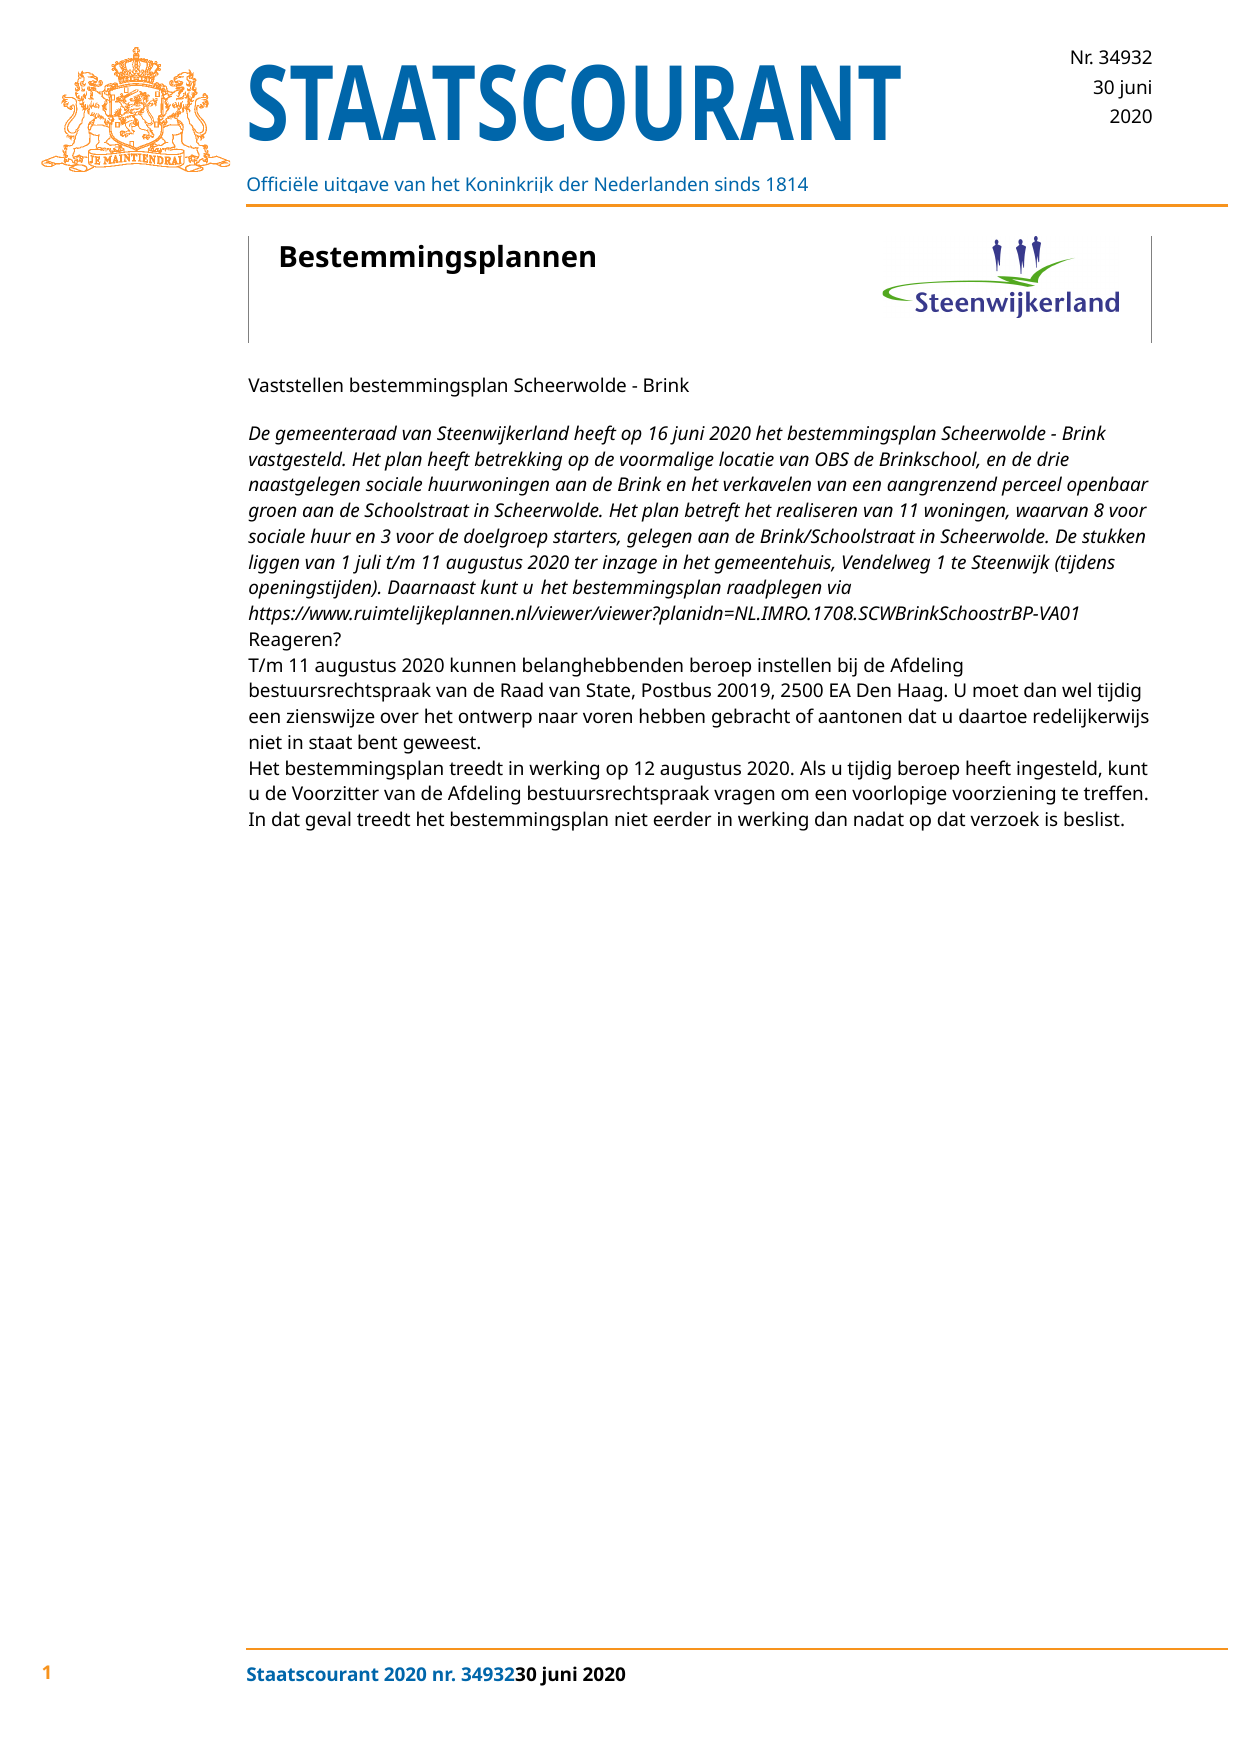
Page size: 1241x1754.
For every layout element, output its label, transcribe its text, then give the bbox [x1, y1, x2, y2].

text T/m 11 augustus 2020 kunnen belanghebbenden beroep instellen bij de Afdeling bestuursrechtspraak van de Raad van State, Postbus 20019, 2500 EA Den Haag. U moet dan wel tijdig een zienswijze over het ontwerp naar voren hebben gebracht of aantonen dat u daartoe redelijkerwijs niet in staat bent geweest. [248, 652, 1152, 755]
table_header [850, 236, 1151, 343]
text Reageren? [248, 626, 1152, 652]
text Het bestemmingsplan treedt in werking op 12 augustus 2020. Als u tijdig beroep heeft ingesteld, kunt u de Voorzitter van de Afdeling bestuursrechtspraak vragen om een voorlopige voorziening te treffen. In dat geval treedt het bestemmingsplan niet eerder in werking dan nadat op dat verzoek is beslist. [248, 755, 1152, 832]
text Vaststellen bestemmingsplan Scheerwolde - Brink [248, 372, 1152, 398]
text De gemeenteraad van Steenwijkerland heeft op 16 juni 2020 het bestemmingsplan Scheerwolde - Brink vastgesteld. Het plan heeft betrekking op de voormalige locatie van OBS de Brinkschool, en de drie naastgelegen sociale huurwoningen aan de Brink en het verkavelen van een aangrenzend perceel openbaar groen aan de Schoolstraat in Scheerwolde. Het plan betreft het realiseren van 11 woningen, waarvan 8 voor sociale huur en 3 voor de doelgroep starters, gelegen aan de Brink/Schoolstraat in Scheerwolde. De stukken liggen van 1 juli t/m 11 augustus 2020 ter inzage in het gemeentehuis, Vendelweg 1 te Steenwijk (tijdens openingstijden). Daarnaast kunt u het bestemmingsplan raadplegen via https://www.ruimtelijkeplannen.nl/viewer/viewer?planidn=NL.IMRO.1708.SCWBrinkSchoostrBP-VA01 [248, 420, 1152, 626]
picture [882, 236, 1119, 318]
picture [41, 47, 231, 172]
table_header Bestemmingsplannen [249, 236, 850, 343]
